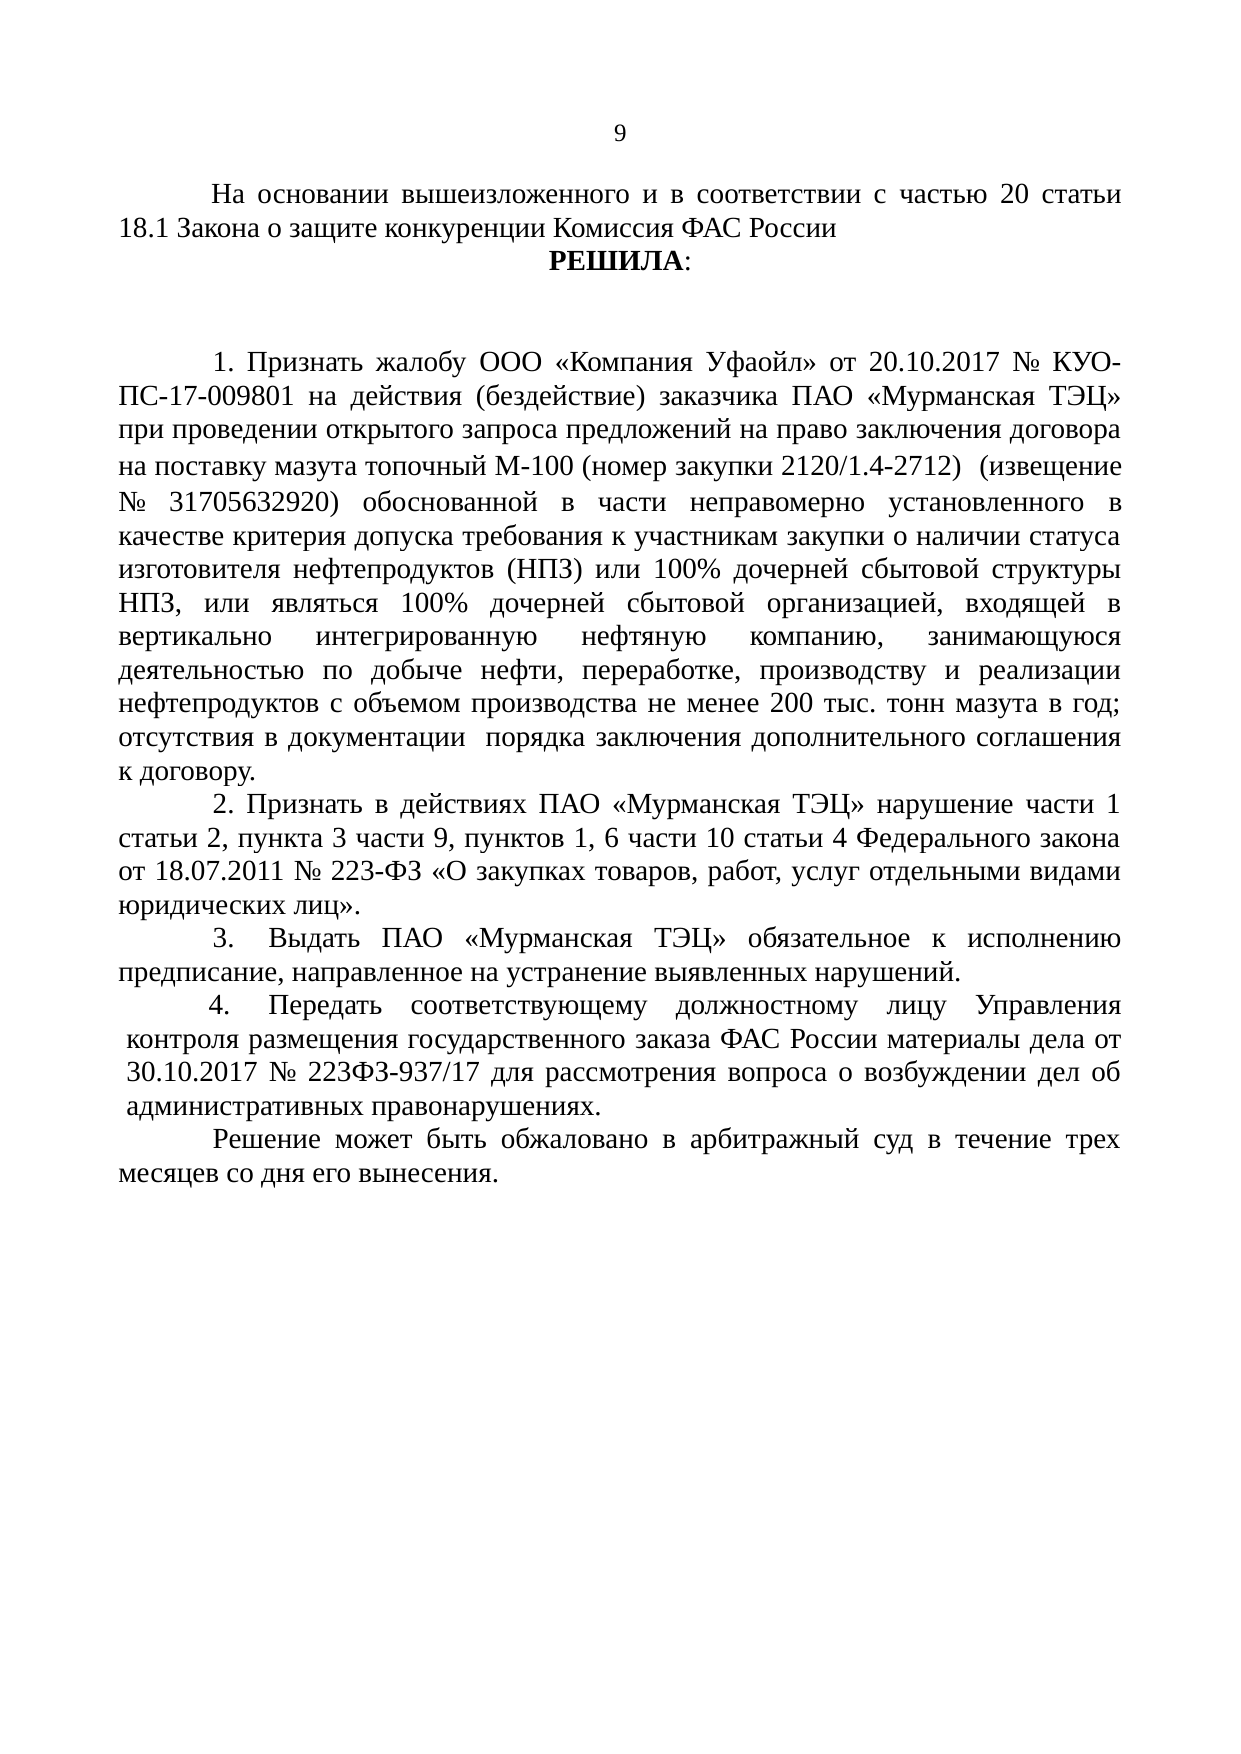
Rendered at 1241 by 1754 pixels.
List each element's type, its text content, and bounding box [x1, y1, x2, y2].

text На основании вышеизложенного и в соответствии с частью 20 статьи 18.1 Закона о защите конкуренции Комиссия ФАС России [118, 176, 1122, 243]
text 2. Признать в действиях ПАО «Мурманская ТЭЦ» нарушение части 1 статьи 2, пункта 3 части 9, пунктов 1, 6 части 10 статьи 4 Федерального закона от 18.07.2011 № 223-ФЗ «О закупках товаров, работ, услуг отдельными видами юридических лиц». [118, 786, 1122, 920]
list Выдать ПАО «Мурманская ТЭЦ» обязательное к исполнению предписание, направленное на устранение выявленных нарушений. [118, 920, 1122, 987]
list Передать соответствующему должностному лицу Управления контроля размещения государственного заказа ФАС России материалы дела от 30.10.2017 № 223ФЗ-937/17 для рассмотрения вопроса о возбуждении дел об административных правонарушениях. [126, 987, 1122, 1122]
text 1. Признать жалобу ООО «Компания Уфаойл» от 20.10.2017 № КУО-ПС-17-009801 на действия (бездействие) заказчика ПАО «Мурманская ТЭЦ» при проведении открытого запроса предложений на право заключения договора на поставку мазута топочный М-100 (номер закупки 2120/1.4-2712) (извещение № 31705632920) обоснованной в части неправомерно установленного в качестве критерия допуска требования к участникам закупки о наличии статуса изготовителя нефтепродуктов (НПЗ) или 100% дочерней сбытовой структуры НПЗ, или являться 100% дочерней сбытовой организацией, входящей в вертикально интегрированную нефтяную компанию, занимающуюся деятельностью по добыче нефти, переработке, производству и реализации нефтепродуктов с объемом производства не менее 200 тыс. тонн мазута в год; отсутствия в документации порядка заключения дополнительного соглашения к договору. [118, 344, 1122, 786]
text РЕШИЛА: [118, 243, 1122, 277]
text Решение может быть обжаловано в арбитражный суд в течение трех месяцев со дня его вынесения. [118, 1122, 1122, 1189]
